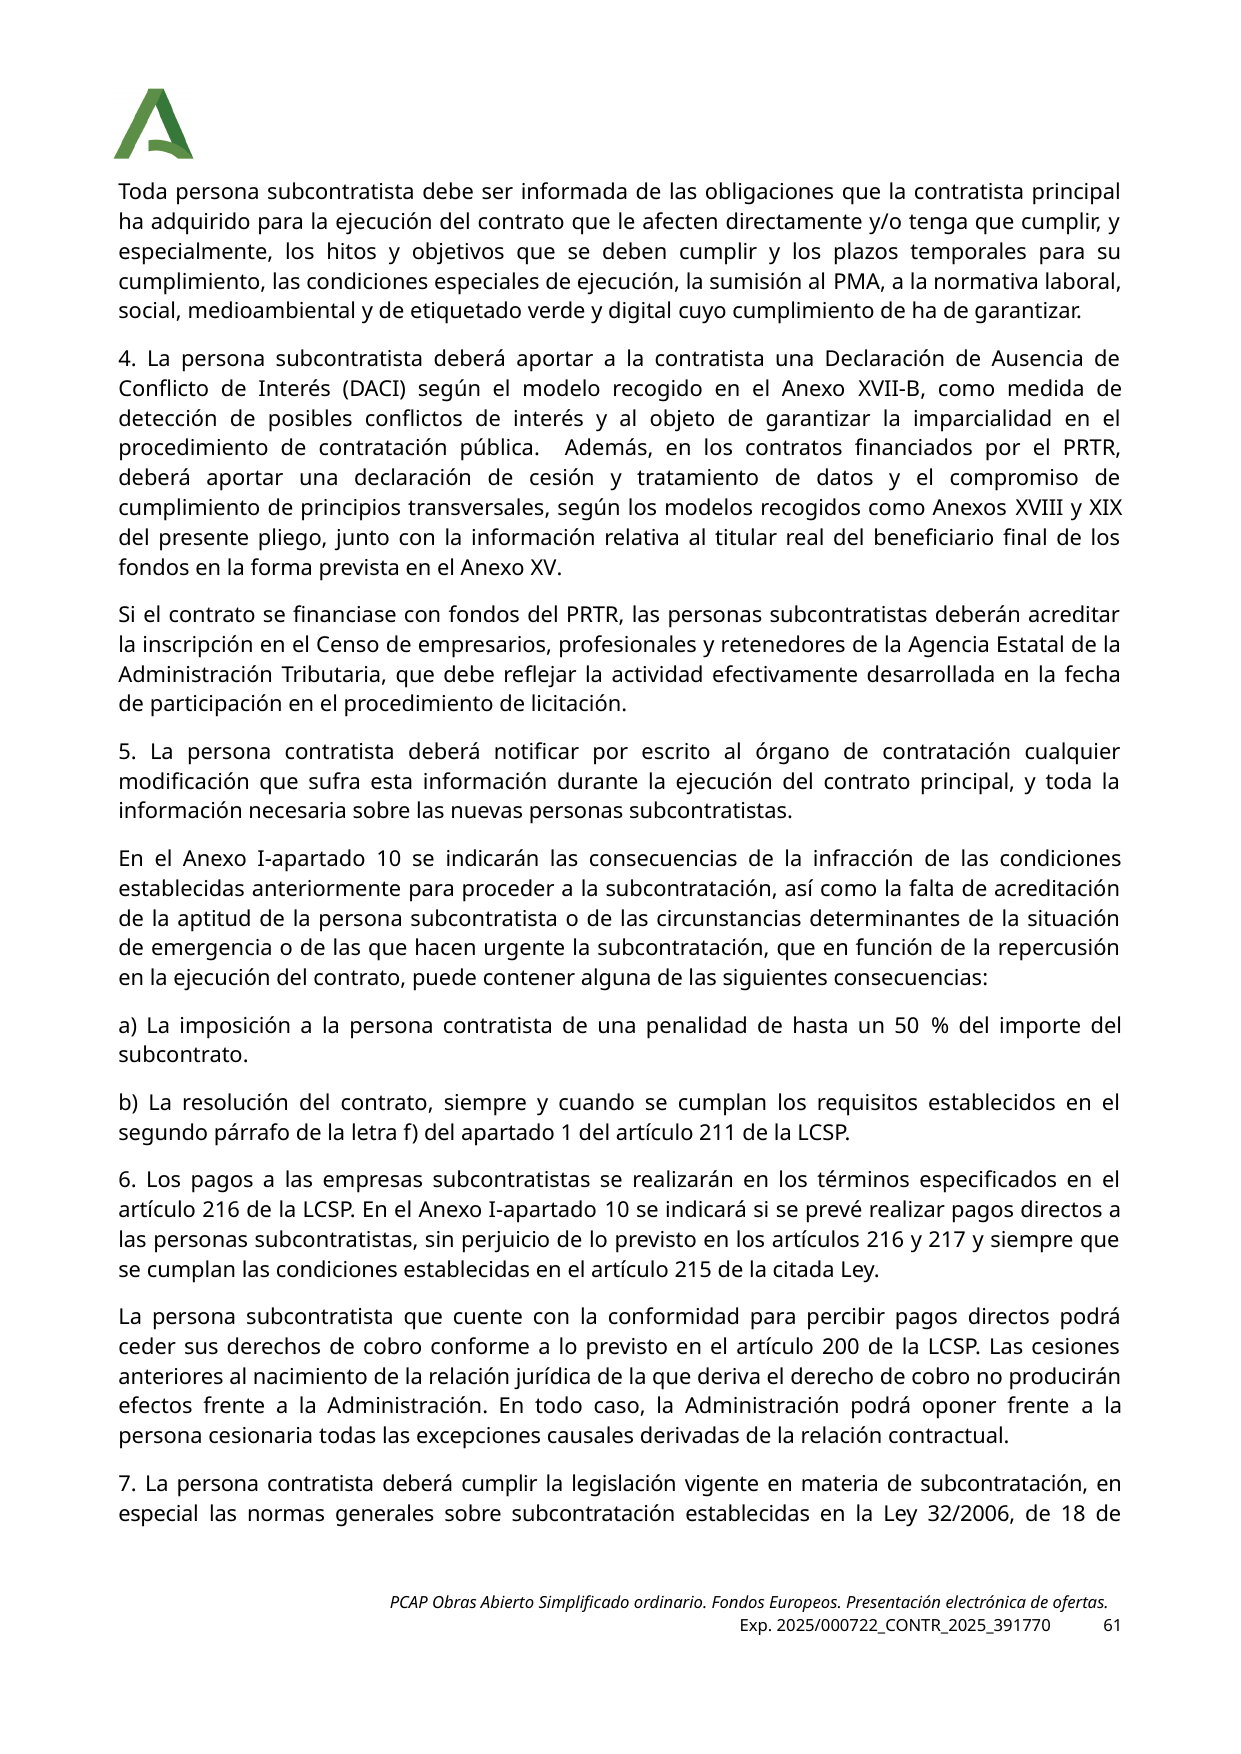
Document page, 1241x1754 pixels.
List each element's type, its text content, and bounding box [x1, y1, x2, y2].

text La persona subcontratista que cuente con la conformidad para percibir pagos directos podrá ceder sus derechos de cobro conforme a lo previsto en el artículo 200 de la LCSP. Las cesiones anteriores al nacimiento de la relación jurídica de la que deriva el derecho de cobro no producirán efectos frente a la Administración. En todo caso, la Administración podrá oponer frente a la persona cesionaria todas las excepciones causales derivadas de la relación contractual. [118, 1301, 1122, 1450]
text 4. La persona subcontratista deberá aportar a la contratista una Declaración de Ausencia de Conflicto de Interés (DACI) según el modelo recogido en el Anexo XVII-B, como medida de detección de posibles conflictos de interés y al objeto de garantizar la imparcialidad en el procedimiento de contratación pública. Además, en los contratos financiados por el PRTR, deberá aportar una declaración de cesión y tratamiento de datos y el compromiso de cumplimiento de principios transversales, según los modelos recogidos como Anexos XVIII y XIX del presente pliego, junto con la información relativa al titular real del beneficiario final de los fondos en la forma prevista en el Anexo XV. [118, 343, 1122, 581]
picture [109, 84, 198, 163]
text Si el contrato se financiase con fondos del PRTR, las personas subcontratistas deberán acreditar la inscripción en el Censo de empresarios, profesionales y retenedores de la Agencia Estatal de la Administración Tributaria, que debe reflejar la actividad efectivamente desarrollada en la fecha de participación en el procedimiento de licitación. [118, 599, 1122, 718]
text 7. La persona contratista deberá cumplir la legislación vigente en materia de subcontratación, en especial las normas generales sobre subcontratación establecidas en la Ley 32/2006, de 18 de [118, 1468, 1122, 1527]
text a) La imposición a la persona contratista de una penalidad de hasta un 50 % del importe del subcontrato. [118, 1010, 1122, 1069]
text Toda persona subcontratista debe ser informada de las obligaciones que la contratista principal ha adquirido para la ejecución del contrato que le afecten directamente y/o tenga que cumplir, y especialmente, los hitos y objetivos que se deben cumplir y los plazos temporales para su cumplimiento, las condiciones especiales de ejecución, la sumisión al PMA, a la normativa laboral, social, medioambiental y de etiquetado verde y digital cuyo cumplimiento de ha de garantizar. [118, 176, 1122, 325]
text 5. La persona contratista deberá notificar por escrito al órgano de contratación cualquier modificación que sufra esta información durante la ejecución del contrato principal, y toda la información necesaria sobre las nuevas personas subcontratistas. [118, 736, 1122, 825]
text 6. Los pagos a las empresas subcontratistas se realizarán en los términos especificados en el artículo 216 de la LCSP. En el Anexo I-apartado 10 se indicará si se prevé realizar pagos directos a las personas subcontratistas, sin perjuicio de lo previsto en los artículos 216 y 217 y siempre que se cumplan las condiciones establecidas en el artículo 215 de la citada Ley. [118, 1164, 1122, 1283]
text En el Anexo I-apartado 10 se indicarán las consecuencias de la infracción de las condiciones establecidas anteriormente para proceder a la subcontratación, así como la falta de acreditación de la aptitud de la persona subcontratista o de las circunstancias determinantes de la situación de emergencia o de las que hacen urgente la subcontratación, que en función de la repercusión en la ejecución del contrato, puede contener alguna de las siguientes consecuencias: [118, 843, 1122, 992]
text b) La resolución del contrato, siempre y cuando se cumplan los requisitos establecidos en el segundo párrafo de la letra f) del apartado 1 del artículo 211 de la LCSP. [118, 1087, 1122, 1147]
